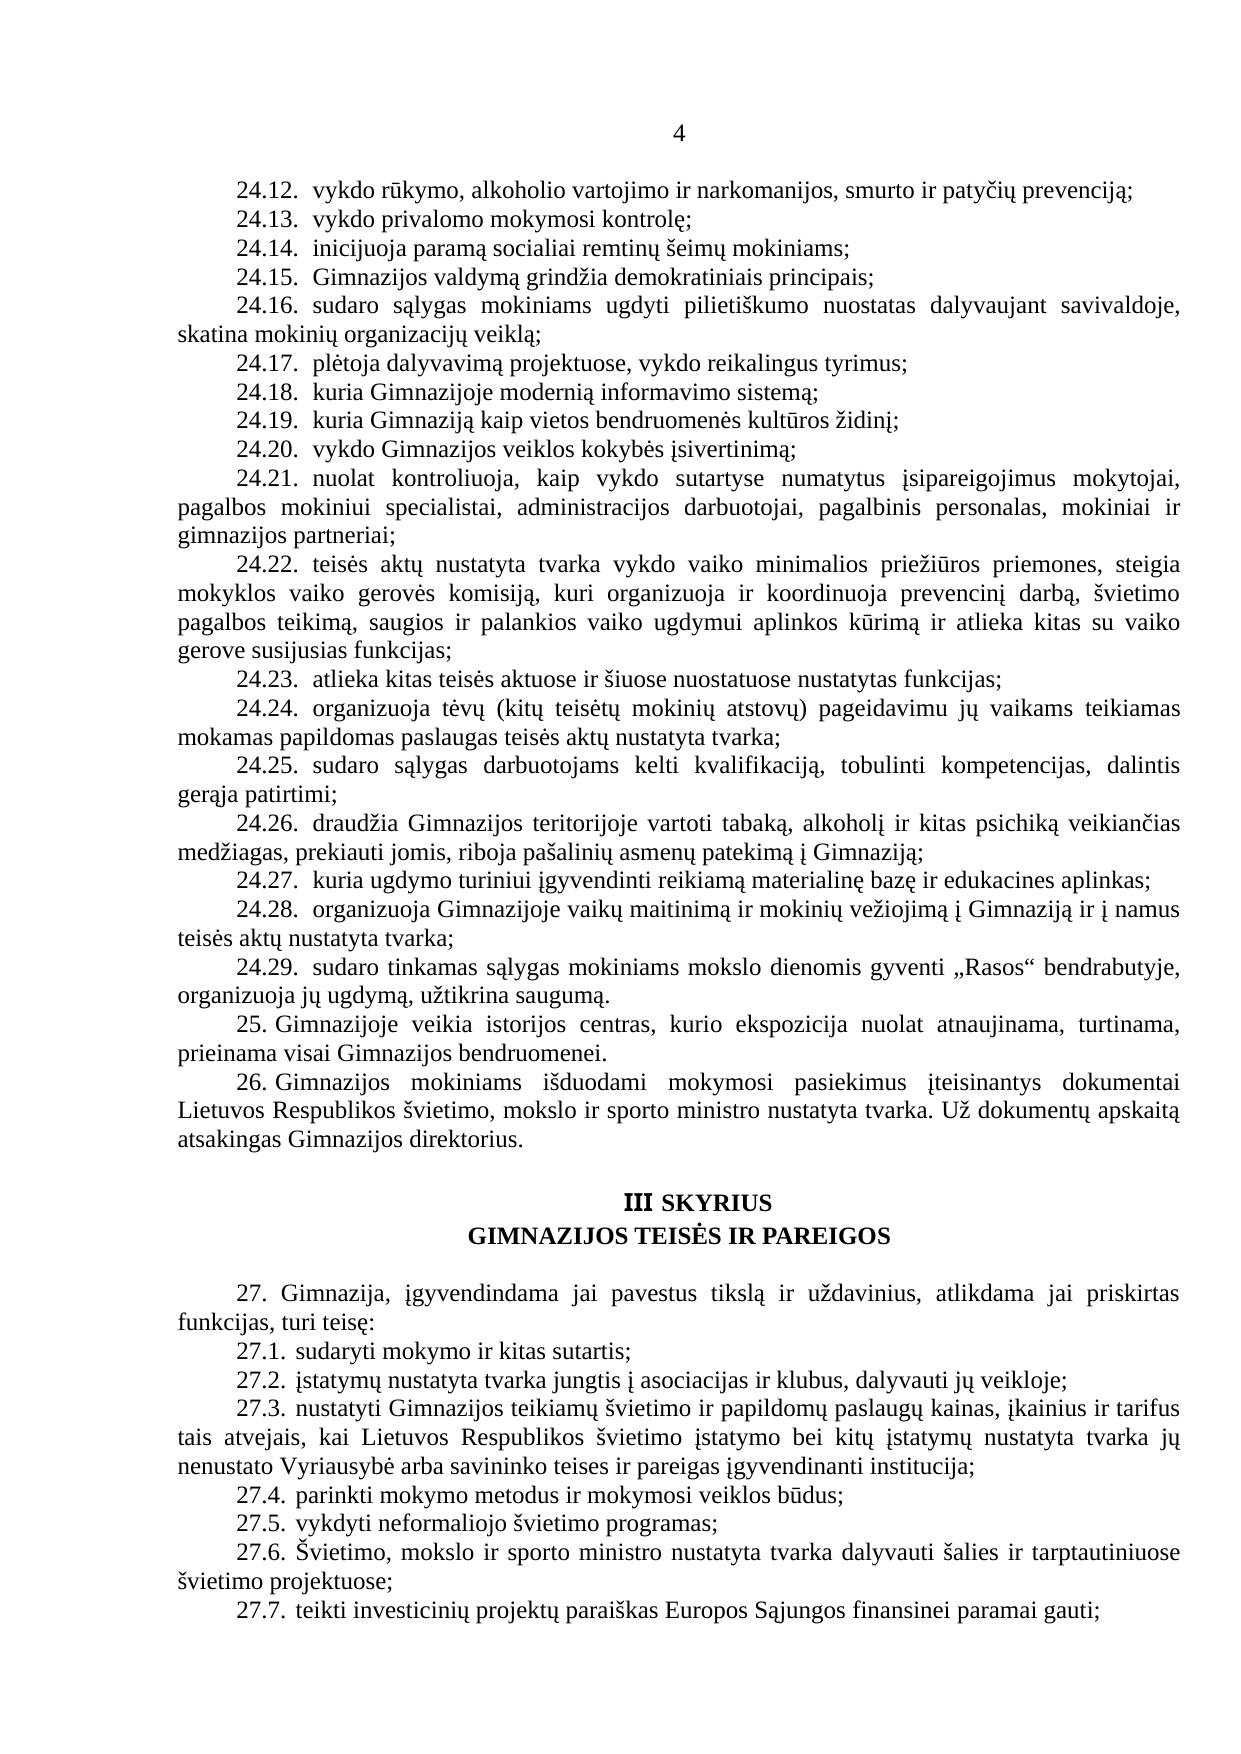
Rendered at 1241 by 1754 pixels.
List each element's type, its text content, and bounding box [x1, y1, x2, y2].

text 24.23. atlieka kitas teisės aktuose ir šiuose nuostatuose nustatytas funkcijas; [177, 664, 1181, 693]
text 24.12. vykdo rūkymo, alkoholio vartojimo ir narkomanijos, smurto ir patyčių prevenciją; [177, 176, 1181, 204]
text 24.14. inicijuoja paramą socialiai remtinų šeimų mokiniams; [177, 233, 1181, 262]
text 27.1. sudaryti mokymo ir kitas sutartis; [177, 1336, 1181, 1365]
text 27.5. vykdyti neformaliojo švietimo programas; [177, 1508, 1181, 1537]
text 24.17. plėtoja dalyvavimą projektuose, vykdo reikalingus tyrimus; [177, 348, 1181, 377]
text 24.13. vykdo privalomo mokymosi kontrolę; [177, 204, 1181, 233]
text 27.2. įstatymų nustatyta tvarka jungtis į asociacijas ir klubus, dalyvauti jų veikloje; [177, 1365, 1181, 1393]
text 24.26. draudžia Gimnazijos teritorijoje vartoti tabaką, alkoholį ir kitas psichiką veikiančias medžiagas, prekiauti jomis, riboja pašalinių asmenų patekimą į Gimnaziją; [177, 808, 1181, 866]
text 26. Gimnazijos mokiniams išduodami mokymosi pasiekimus įteisinantys dokumentai Lietuvos Respublikos švietimo, mokslo ir sporto ministro nustatyta tvarka. Už dokumentų apskaitą atsakingas Gimnazijos direktorius. [177, 1067, 1181, 1153]
text 24.15. Gimnazijos valdymą grindžia demokratiniais principais; [177, 262, 1181, 291]
text 25. Gimnazijoje veikia istorijos centras, kurio ekspozicija nuolat atnaujinama, turtinama, prieinama visai Gimnazijos bendruomenei. [177, 1009, 1181, 1067]
subtitle GIMNAZIJOS TEISĖS IR PAREIGOS [177, 1219, 1181, 1250]
text 24.27. kuria ugdymo turiniui įgyvendinti reikiamą materialinę bazę ir edukacines aplinkas; [177, 866, 1181, 894]
text 24.20. vykdo Gimnazijos veiklos kokybės įsivertinimą; [177, 434, 1181, 463]
text 24.19. kuria Gimnaziją kaip vietos bendruomenės kultūros židinį; [177, 406, 1181, 434]
text 24.16. sudaro sąlygas mokiniams ugdyti pilietiškumo nuostatas dalyvaujant savivaldoje, skatina mokinių organizacijų veiklą; [177, 291, 1181, 348]
text 27.6. Švietimo, mokslo ir sporto ministro nustatyta tvarka dalyvauti šalies ir tarptautiniuose švietimo projektuose; [177, 1537, 1181, 1595]
text 24.22. teisės aktų nustatyta tvarka vykdo vaiko minimalios priežiūros priemones, steigia mokyklos vaiko gerovės komisiją, kuri organizuoja ir koordinuoja prevencinį darbą, švietimo pagalbos teikimą, saugios ir palankios vaiko ugdymui aplinkos kūrimą ir atlieka kitas su vaiko gerove susijusias funkcijas; [177, 549, 1181, 664]
text 24.21. nuolat kontroliuoja, kaip vykdo sutartyse numatytus įsipareigojimus mokytojai, pagalbos mokiniui specialistai, administracijos darbuotojai, pagalbinis personalas, mokiniai ir gimnazijos partneriai; [177, 463, 1181, 549]
text 24.29. sudaro tinkamas sąlygas mokiniams mokslo dienomis gyventi „Rasos“ bendrabutyje, organizuoja jų ugdymą, užtikrina saugumą. [177, 952, 1181, 1009]
text 24.24. organizuoja tėvų (kitų teisėtų mokinių atstovų) pageidavimu jų vaikams teikiamas mokamas papildomas paslaugas teisės aktų nustatyta tvarka; [177, 693, 1181, 751]
text 27.4. parinkti mokymo metodus ir mokymosi veiklos būdus; [177, 1480, 1181, 1508]
text 27. Gimnazija, įgyvendindama jai pavestus tikslą ir uždavinius, atlikdama jai priskirtas funkcijas, turi teisę: [177, 1278, 1181, 1336]
subtitle III SKYRIUS [215, 1182, 1181, 1219]
text 24.18. kuria Gimnazijoje modernią informavimo sistemą; [177, 377, 1181, 406]
text 24.28. organizuoja Gimnazijoje vaikų maitinimą ir mokinių vežiojimą į Gimnaziją ir į namus teisės aktų nustatyta tvarka; [177, 894, 1181, 952]
text 27.7. teikti investicinių projektų paraiškas Europos Sąjungos finansinei paramai gauti; [177, 1595, 1181, 1623]
text 24.25. sudaro sąlygas darbuotojams kelti kvalifikaciją, tobulinti kompetencijas, dalintis gerąja patirtimi; [177, 751, 1181, 808]
text 27.3. nustatyti Gimnazijos teikiamų švietimo ir papildomų paslaugų kainas, įkainius ir tarifus tais atvejais, kai Lietuvos Respublikos švietimo įstatymo bei kitų įstatymų nustatyta tvarka jų nenustato Vyriausybė arba savininko teises ir pareigas įgyvendinanti institucija; [177, 1393, 1181, 1480]
